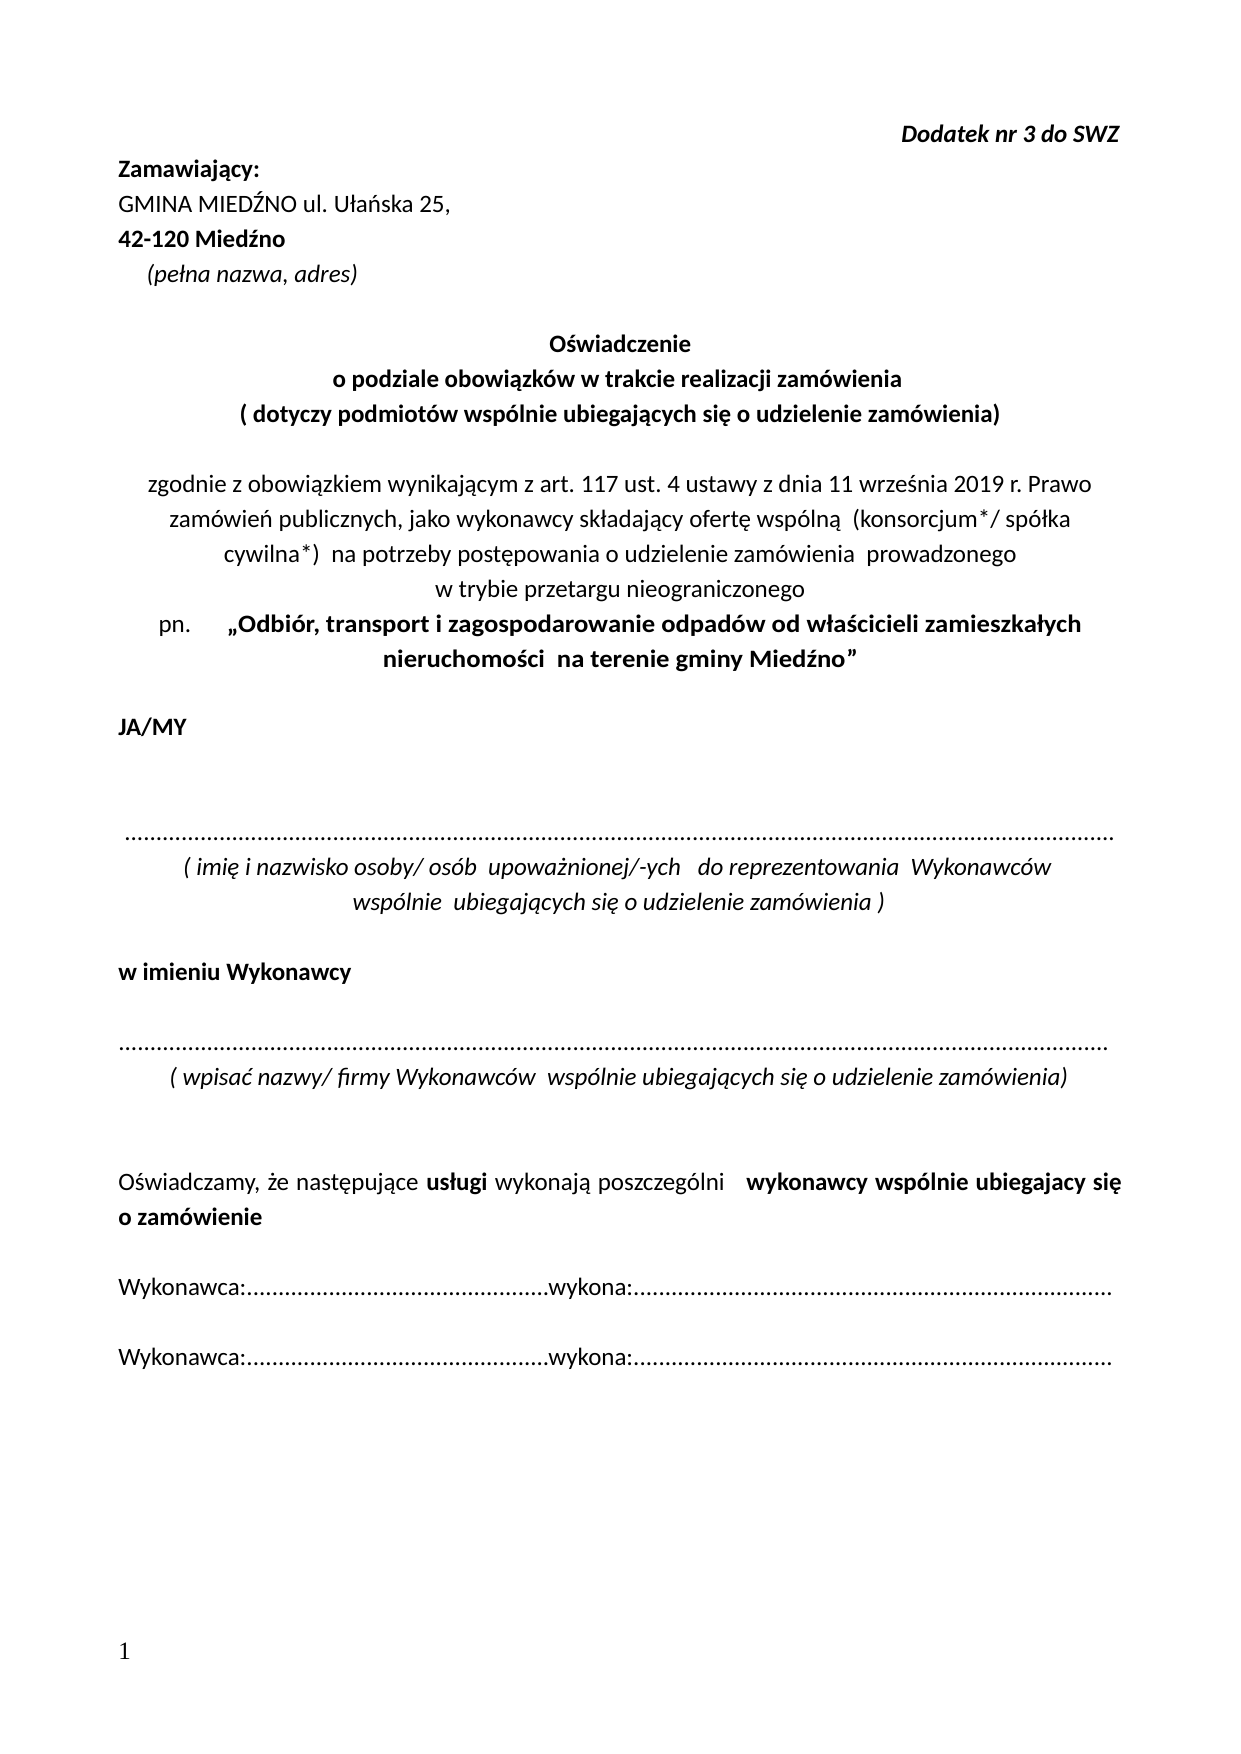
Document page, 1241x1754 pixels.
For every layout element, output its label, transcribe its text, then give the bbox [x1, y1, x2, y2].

text JA/MY [118, 711, 1122, 742]
text w imieniu Wykonawcy [118, 956, 1122, 987]
text ............................................................................................................................................................. [118, 816, 1122, 847]
text 42-120 Miedźno [118, 223, 1122, 254]
text zgodnie z obowiązkiem wynikającym z art. 117 ust. 4 ustawy z dnia 11 września 2019 r. Prawo zamówień publicznych, jako wykonawcy składający ofertę wspólną (konsorcjum*/ spółka cywilna*) na potrzeby postępowania o udzielenie zamówienia prowadzonego [118, 468, 1122, 569]
text (pełna nazwa, adres) [118, 258, 1122, 289]
text pn. „Odbiór, transport i zagospodarowanie odpadów od właścicieli zamieszkałych nieruchomości na terenie gminy Miedźno” [118, 608, 1122, 674]
text ( imię i nazwisko osoby/ osób upoważnionej/-ych do reprezentowania Wykonawców wspólnie ubiegających się o udzielenie zamówienia ) [118, 851, 1122, 917]
text Wykonawca:................................................wykona:............................................................................ [118, 1341, 1122, 1372]
text Zamawiający: [118, 153, 1122, 184]
text o podziale obowiązków w trakcie realizacji zamówienia ( dotyczy podmiotów wspólnie ubiegających się o udzielenie zamówienia) [118, 363, 1122, 429]
text ( wpisać nazwy/ firmy Wykonawców wspólnie ubiegających się o udzielenie zamówienia) [118, 1061, 1122, 1092]
text Dodatek nr 3 do SWZ [118, 118, 1122, 149]
text Wykonawca:................................................wykona:............................................................................ [118, 1271, 1122, 1302]
text Oświadczenie [118, 328, 1122, 359]
text ............................................................................................................................................................. [118, 1026, 1122, 1057]
text Oświadczamy, że następujące usługi wykonają poszczególni wykonawcy wspólnie ubiegajacy się o zamówienie [118, 1166, 1122, 1232]
text w trybie przetargu nieograniczonego [118, 573, 1122, 604]
text GMINA MIEDŹNO ul. Ułańska 25, [118, 188, 1122, 219]
